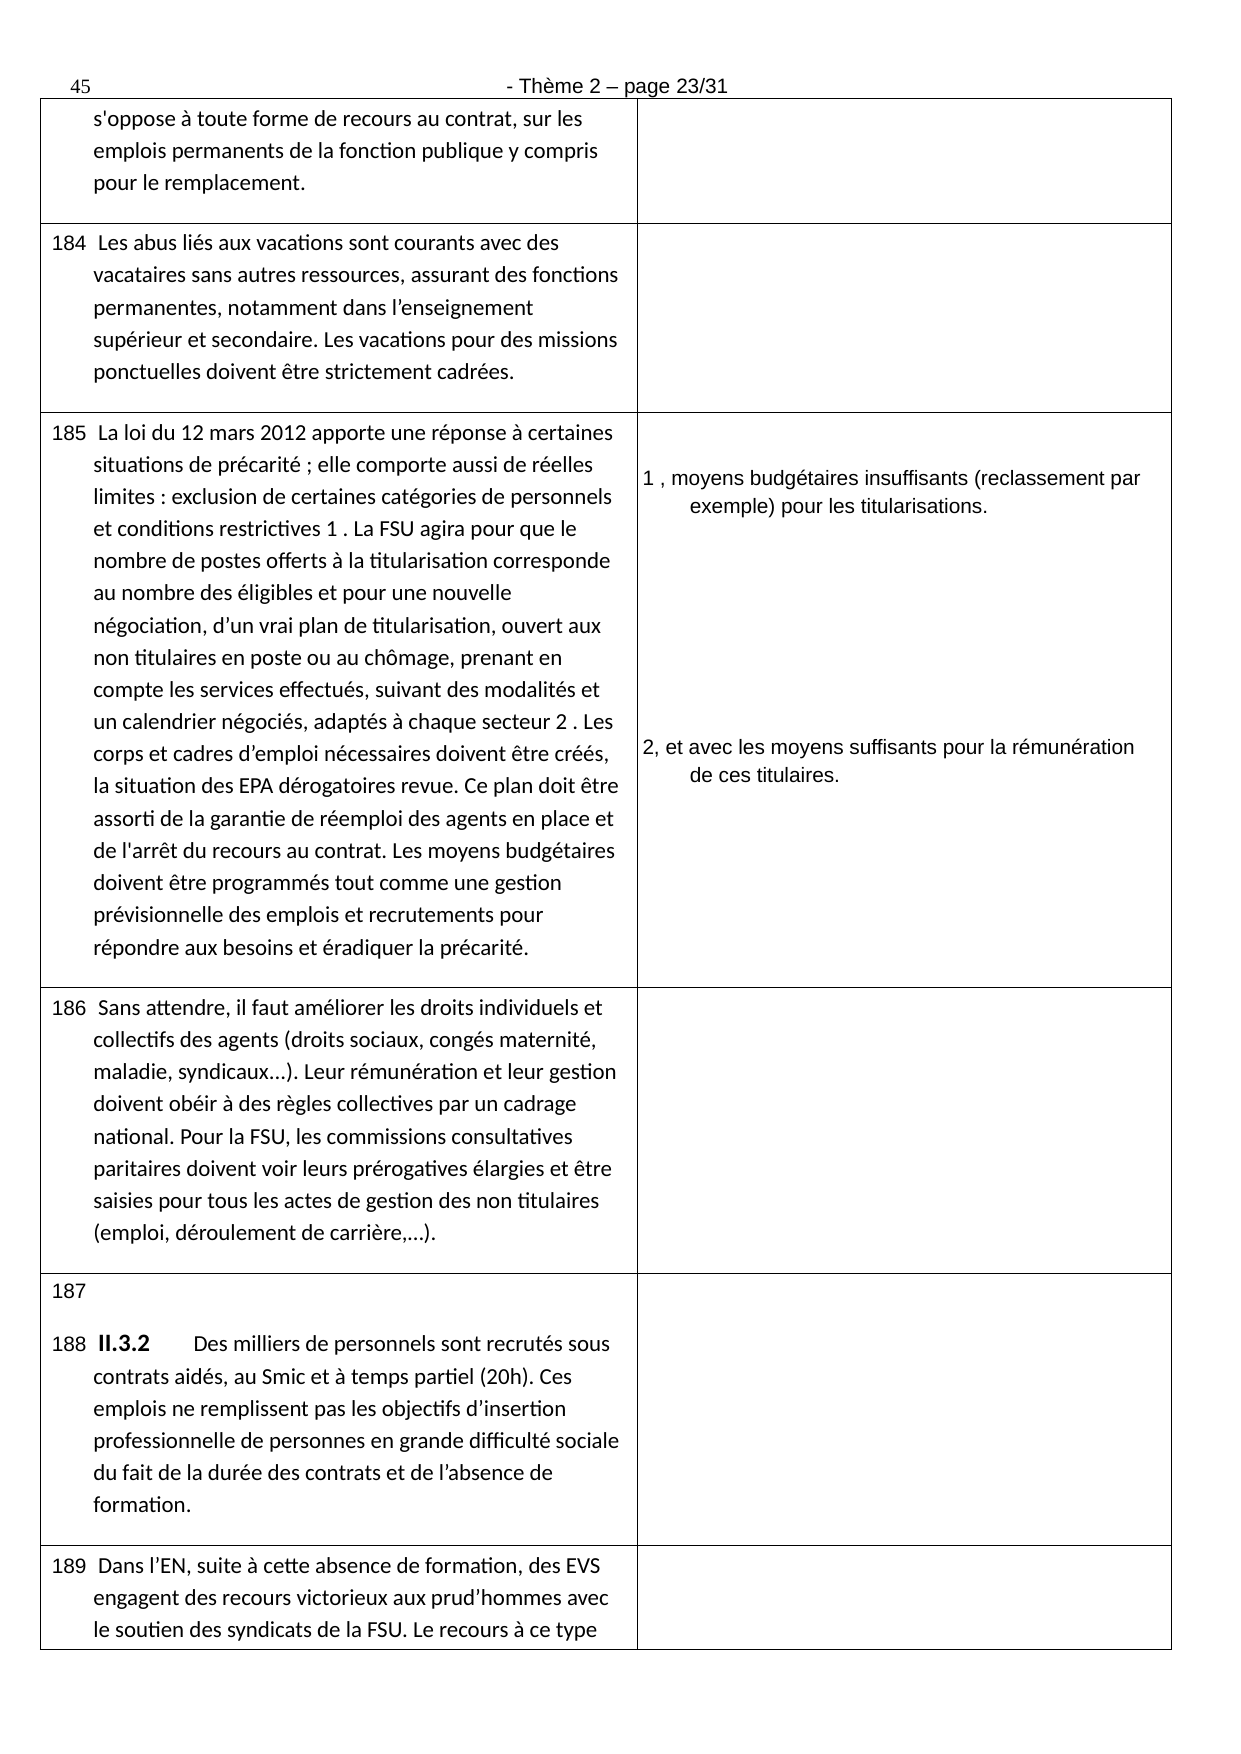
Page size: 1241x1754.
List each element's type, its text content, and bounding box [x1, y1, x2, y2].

table_cell Sans attendre, il faut améliorer les droits individuels et collectifs des agents (droits sociaux, congés maternité, maladie, syndicaux...). Leur rémunération et leur gestion doivent obéir à des règles collectives par un cadrage national. Pour la FSU, les commissions consultatives paritaires doivent voir leurs prérogatives élargies et être saisies pour tous les actes de gestion des non titulaires (emploi, déroulement de carrière,…). [41, 988, 637, 1273]
table_cell Dans l’EN, suite à cette absence de formation, des EVS engagent des recours victorieux aux prud’hommes avec le soutien des syndicats de la FSU. Le recours à ce type [41, 1546, 637, 1649]
table_cell 1 , moyens budgétaires insuffisants (reclassement par exemple) pour les titularisations. 2, et avec les moyens suffisants pour la rémunération de ces titulaires. [638, 413, 1171, 987]
table_cell [1172, 412, 1240, 987]
table_cell [1172, 98, 1240, 223]
table_cell [1172, 1273, 1240, 1545]
table_cell [638, 988, 1171, 1273]
table_cell [1172, 1545, 1240, 1649]
table_cell [638, 99, 1171, 223]
table_cell s'oppose à toute forme de recours au contrat, sur les emplois permanents de la fonction publique y compris pour le remplacement. [41, 99, 637, 223]
table_cell Les abus liés aux vacations sont courants avec des vacataires sans autres ressources, assurant des fonctions permanentes, notamment dans l’enseignement supérieur et secondaire. Les vacations pour des missions ponctuelles doivent être strictement cadrées. [41, 224, 637, 412]
table_cell [638, 1546, 1171, 1649]
table_cell II.3.2 Des milliers de personnels sont recrutés sous contrats aidés, au Smic et à temps partiel (20h). Ces emplois ne remplissent pas les objectifs d’insertion professionnelle de personnes en grande difficulté sociale du fait de la durée des contrats et de l’absence de formation. [41, 1274, 637, 1545]
table_cell [638, 1274, 1171, 1545]
table_cell La loi du 12 mars 2012 apporte une réponse à certaines situations de précarité ; elle comporte aussi de réelles limites : exclusion de certaines catégories de personnels et conditions restrictives 1 . La FSU agira pour que le nombre de postes offerts à la titularisation corresponde au nombre des éligibles et pour une nouvelle négociation, d’un vrai plan de titularisation, ouvert aux non titulaires en poste ou au chômage, prenant en compte les services effectués, suivant des modalités et un calendrier négociés, adaptés à chaque secteur 2 . Les corps et cadres d’emploi nécessaires doivent être créés, la situation des EPA dérogatoires revue. Ce plan doit être assorti de la garantie de réemploi des agents en place et de l'arrêt du recours au contrat. Les moyens budgétaires doivent être programmés tout comme une gestion prévisionnelle des emplois et recrutements pour répondre aux besoins et éradiquer la précarité. [41, 413, 637, 987]
table_cell [1172, 223, 1240, 412]
table_cell [638, 224, 1171, 412]
table_cell [1172, 987, 1240, 1273]
